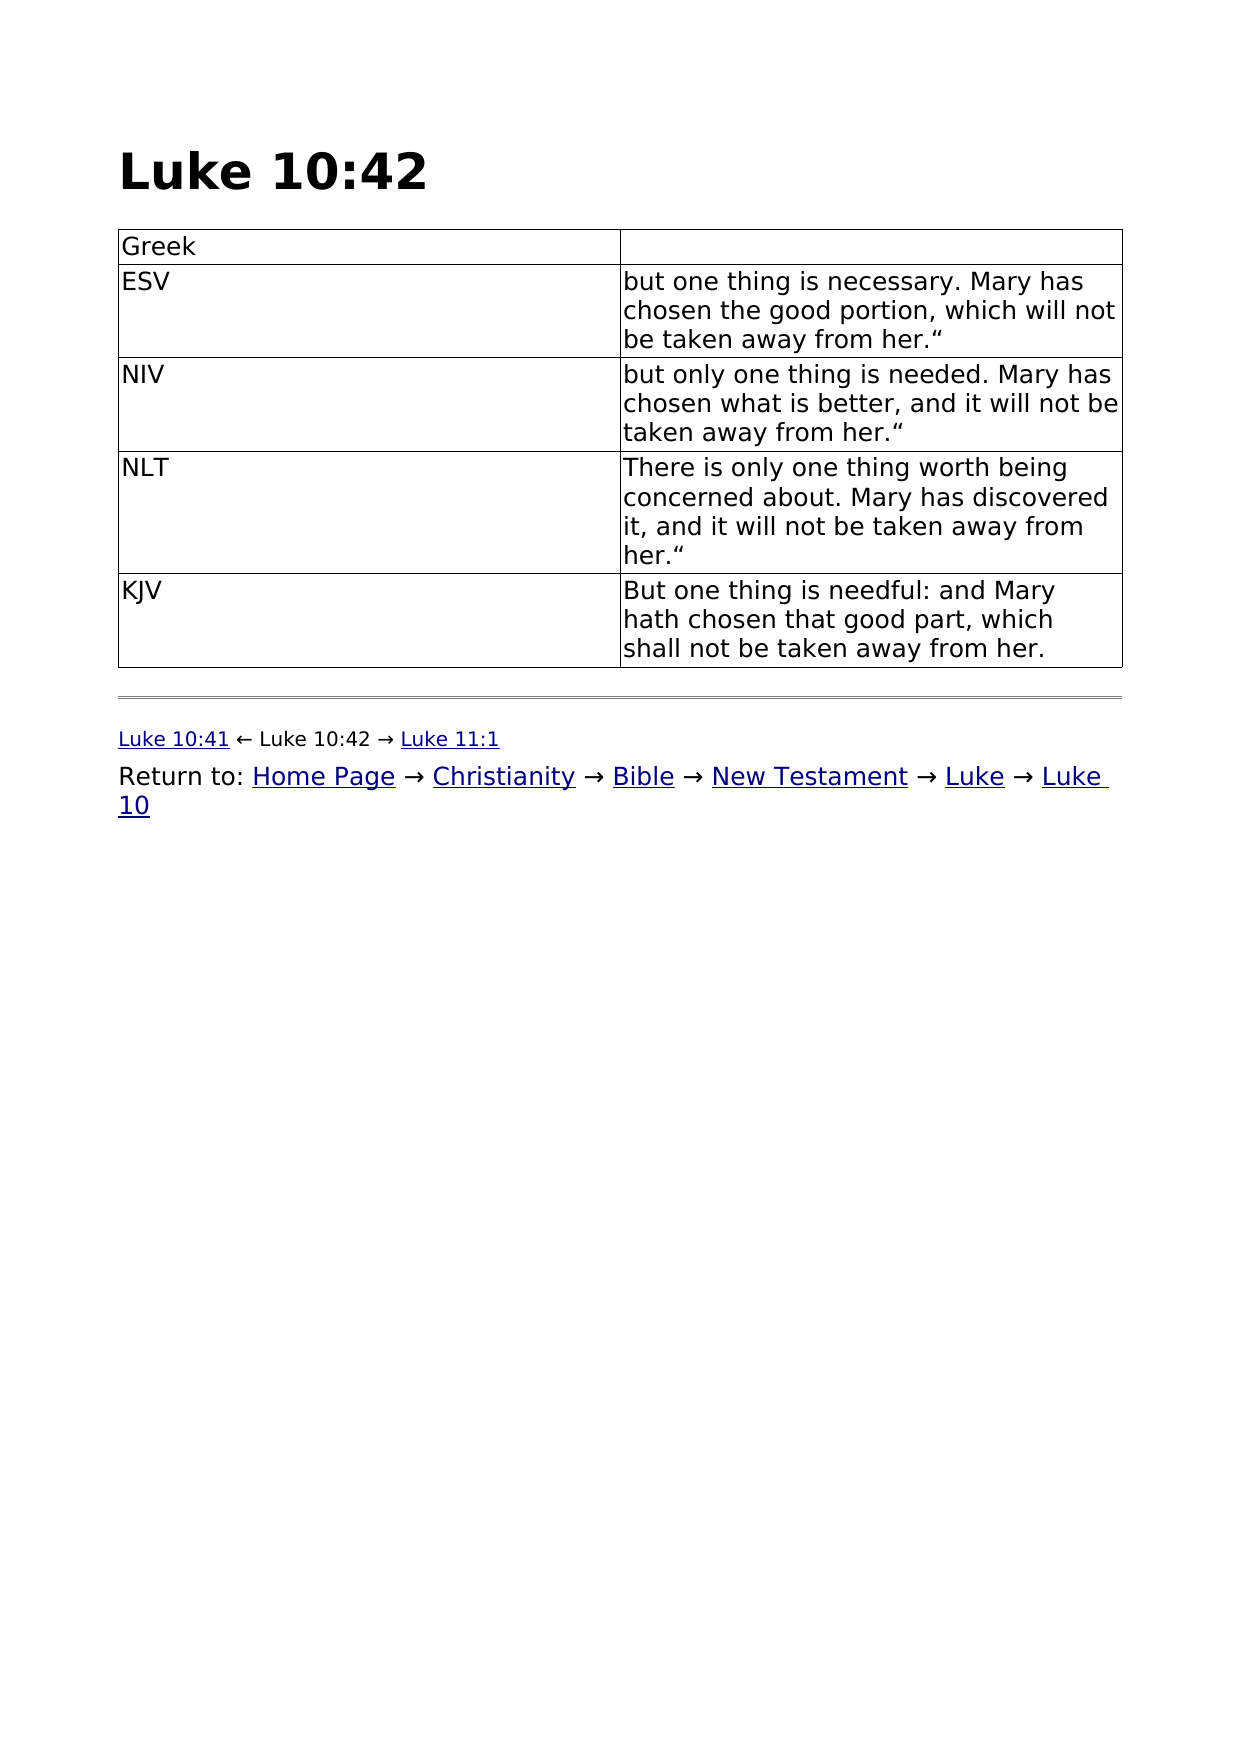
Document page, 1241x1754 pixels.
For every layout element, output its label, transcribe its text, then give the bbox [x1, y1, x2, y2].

table_cell NIV [119, 358, 620, 451]
table_cell KJV [119, 574, 620, 667]
table_cell But one thing is needful: and Mary hath chosen that good part, which shall not be taken away from her. [621, 574, 1122, 667]
table_cell There is only one thing worth being concerned about. Mary has discovered it, and it will not be taken away from her.“ [621, 452, 1122, 573]
table_cell but one thing is necessary. Mary has chosen the good portion, which will not be taken away from her.“ [621, 265, 1122, 357]
text Return to: Home Page → Christianity → Bible → New Testament → Luke → Luke 10 [118, 762, 1122, 820]
table_header [621, 230, 1122, 264]
table_header Greek [119, 230, 620, 264]
table_cell NLT [119, 452, 620, 573]
table_cell but only one thing is needed. Mary has chosen what is better, and it will not be taken away from her.“ [621, 358, 1122, 451]
table_cell ESV [119, 265, 620, 357]
text Luke 10:41 ← Luke 10:42 → Luke 11:1 [118, 728, 1122, 762]
subtitle Luke 10:42 [118, 143, 1122, 201]
